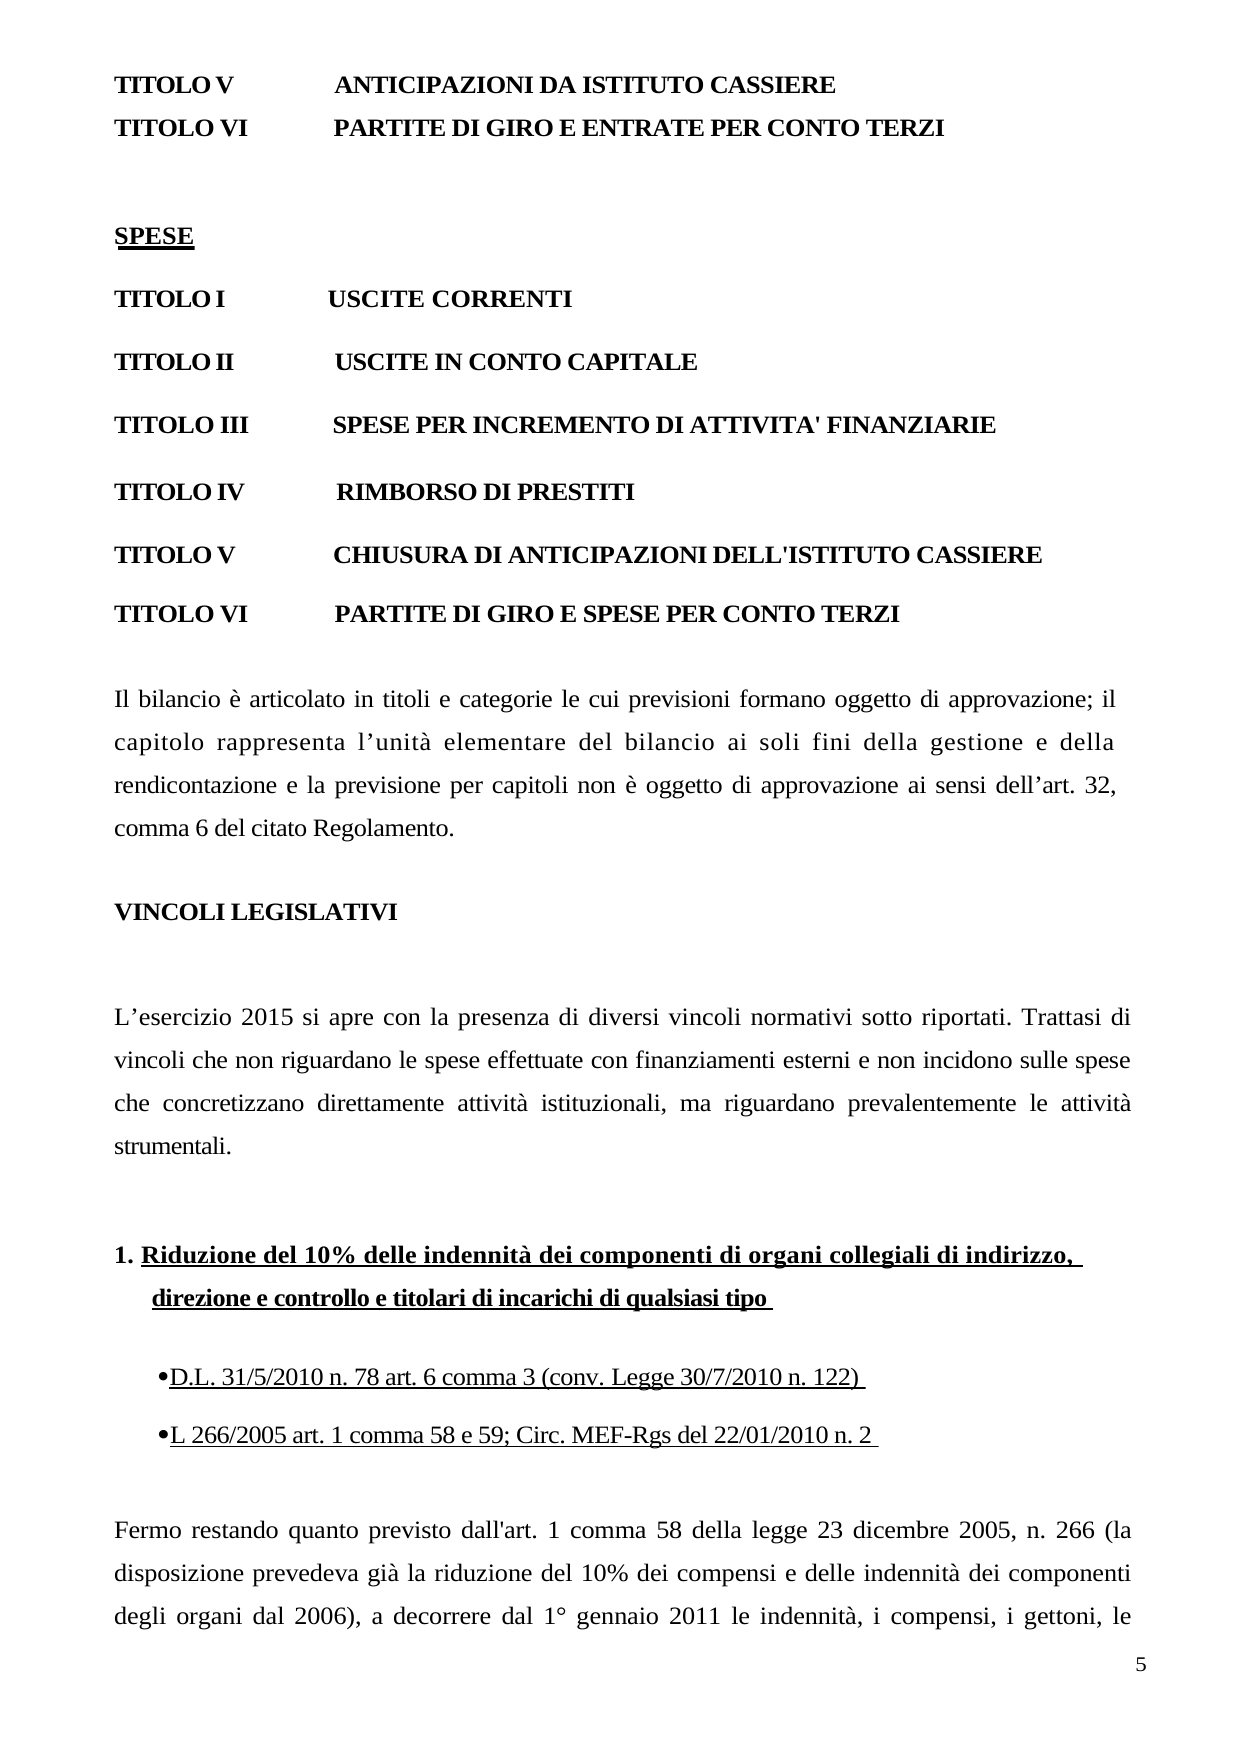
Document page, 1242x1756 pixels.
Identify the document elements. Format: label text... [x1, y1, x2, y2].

list L 266/2005 art. 1 comma 58 e 59; Circ. MEF-Rgs del 22/01/2010 n. 2 [114, 1423, 1133, 1449]
text VINCOLI LEGISLATIVI [114, 901, 1133, 925]
text L’esercizio 2015 si apre con la presenza di diversi vincoli normativi sotto riportati. Trattasi di vincoli che non riguardano le spese effettuate con finanziamenti esterni e non incidono sulle spese che concretizzano direttamente attività istituzionali, ma riguardano prevalentemente le attività strumentali. [114, 1002, 1133, 1160]
text TITOLO VI PARTITE DI GIRO E ENTRATE PER CONTO TERZI [114, 117, 1133, 141]
text TITOLO VI PARTITE DI GIRO E SPESE PER CONTO TERZI [114, 604, 1133, 628]
text TITOLO I USCITE CORRENTI [114, 288, 1133, 312]
text TITOLO II USCITE IN CONTO CAPITALE [114, 352, 1133, 375]
text Fermo restando quanto previsto dall'art. 1 comma 58 della legge 23 dicembre 2005, n. 266 (la disposizione prevedeva già la riduzione del 10% dei compensi e delle indennità dei componenti degli organi dal 2006), a decorrere dal 1° gennaio 2011 le indennità, i compensi, i gettoni, le [114, 1515, 1133, 1630]
text TITOLO III SPESE PER INCREMENTO DI ATTIVITA' FINANZIARIE [114, 415, 1133, 438]
text SPESE [114, 225, 1133, 249]
text TITOLO V ANTICIPAZIONI DA ISTITUTO CASSIERE [114, 75, 1133, 98]
text 1. Riduzione del 10% delle indennità dei componenti di organi collegiali di indirizzo, direzione e controllo e titolari di incarichi di qualsiasi tipo [114, 1240, 1133, 1312]
list D.L. 31/5/2010 n. 78 art. 6 comma 3 (conv. Legge 30/7/2010 n. 122) [114, 1362, 1133, 1391]
text TITOLO V CHIUSURA DI ANTICIPAZIONI DELL'ISTITUTO CASSIERE [114, 545, 1133, 568]
text Il bilancio è articolato in titoli e categorie le cui previsioni formano oggetto di approvazione; il capitolo rappresenta l’unità elementare del bilancio ai soli fini della gestione e della rendicontazione e la previsione per capitoli non è oggetto di approvazione ai sensi dell’art. 32, comma 6 del citato Regolamento. [114, 684, 1118, 842]
text TITOLO IV RIMBORSO DI PRESTITI [114, 482, 1133, 505]
